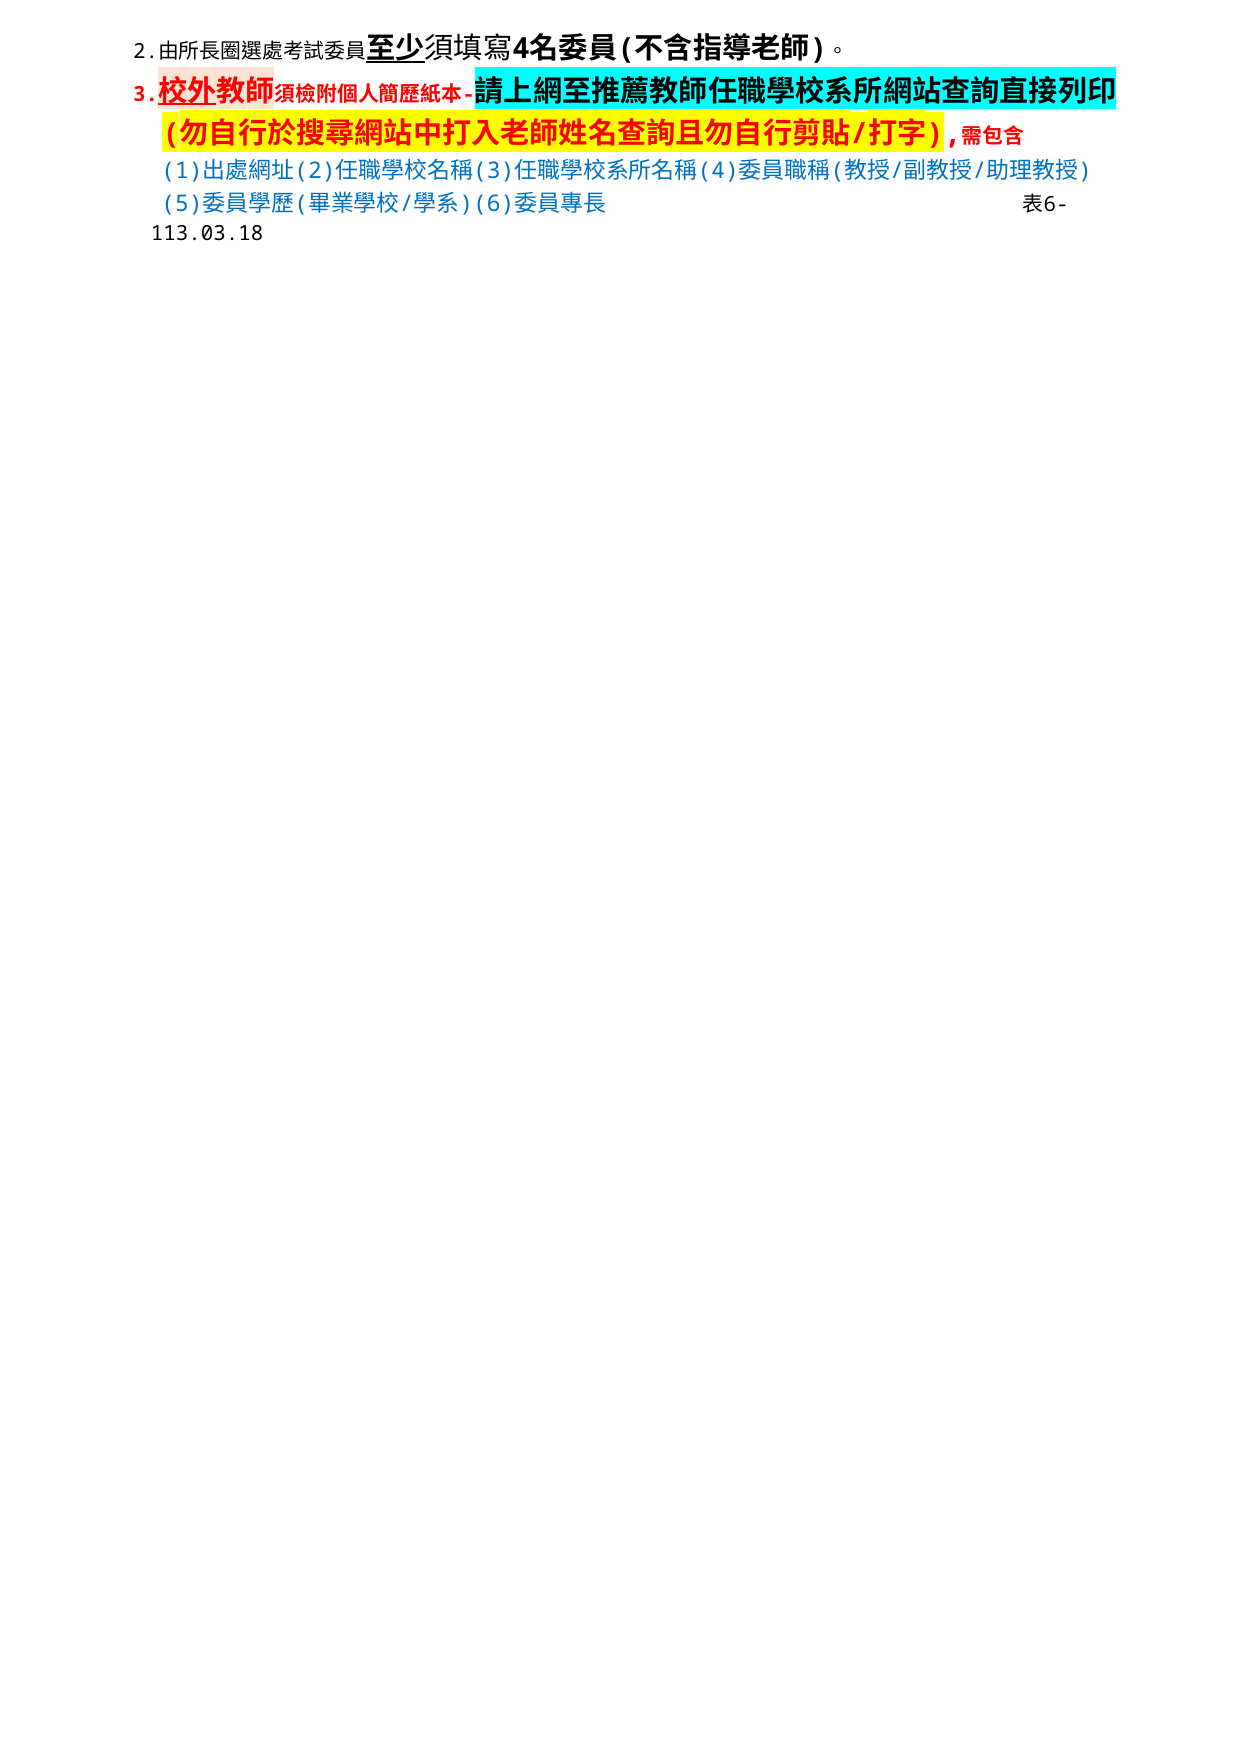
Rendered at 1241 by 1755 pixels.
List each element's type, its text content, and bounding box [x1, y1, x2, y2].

text (勿自行於搜尋網站中打入老師姓名查詢且勿自行剪貼/打字),需包含 [153, 109, 1152, 152]
text (5)委員學歷(畢業學校/學系)(6)委員專長 表6-113.03.18 [151, 185, 1152, 247]
text 2.由所長圈選處考試委員至少須填寫4名委員(不含指導老師)。 [59, 25, 1152, 67]
text (1)出處網址(2)任職學校名稱(3)任職學校系所名稱(4)委員職稱(教授/副教授/助理教授) [151, 152, 1152, 185]
text 3.校外教師須檢附個人簡歷紙本-請上網至推薦教師任職學校系所網站查詢直接列印 [133, 67, 1152, 109]
